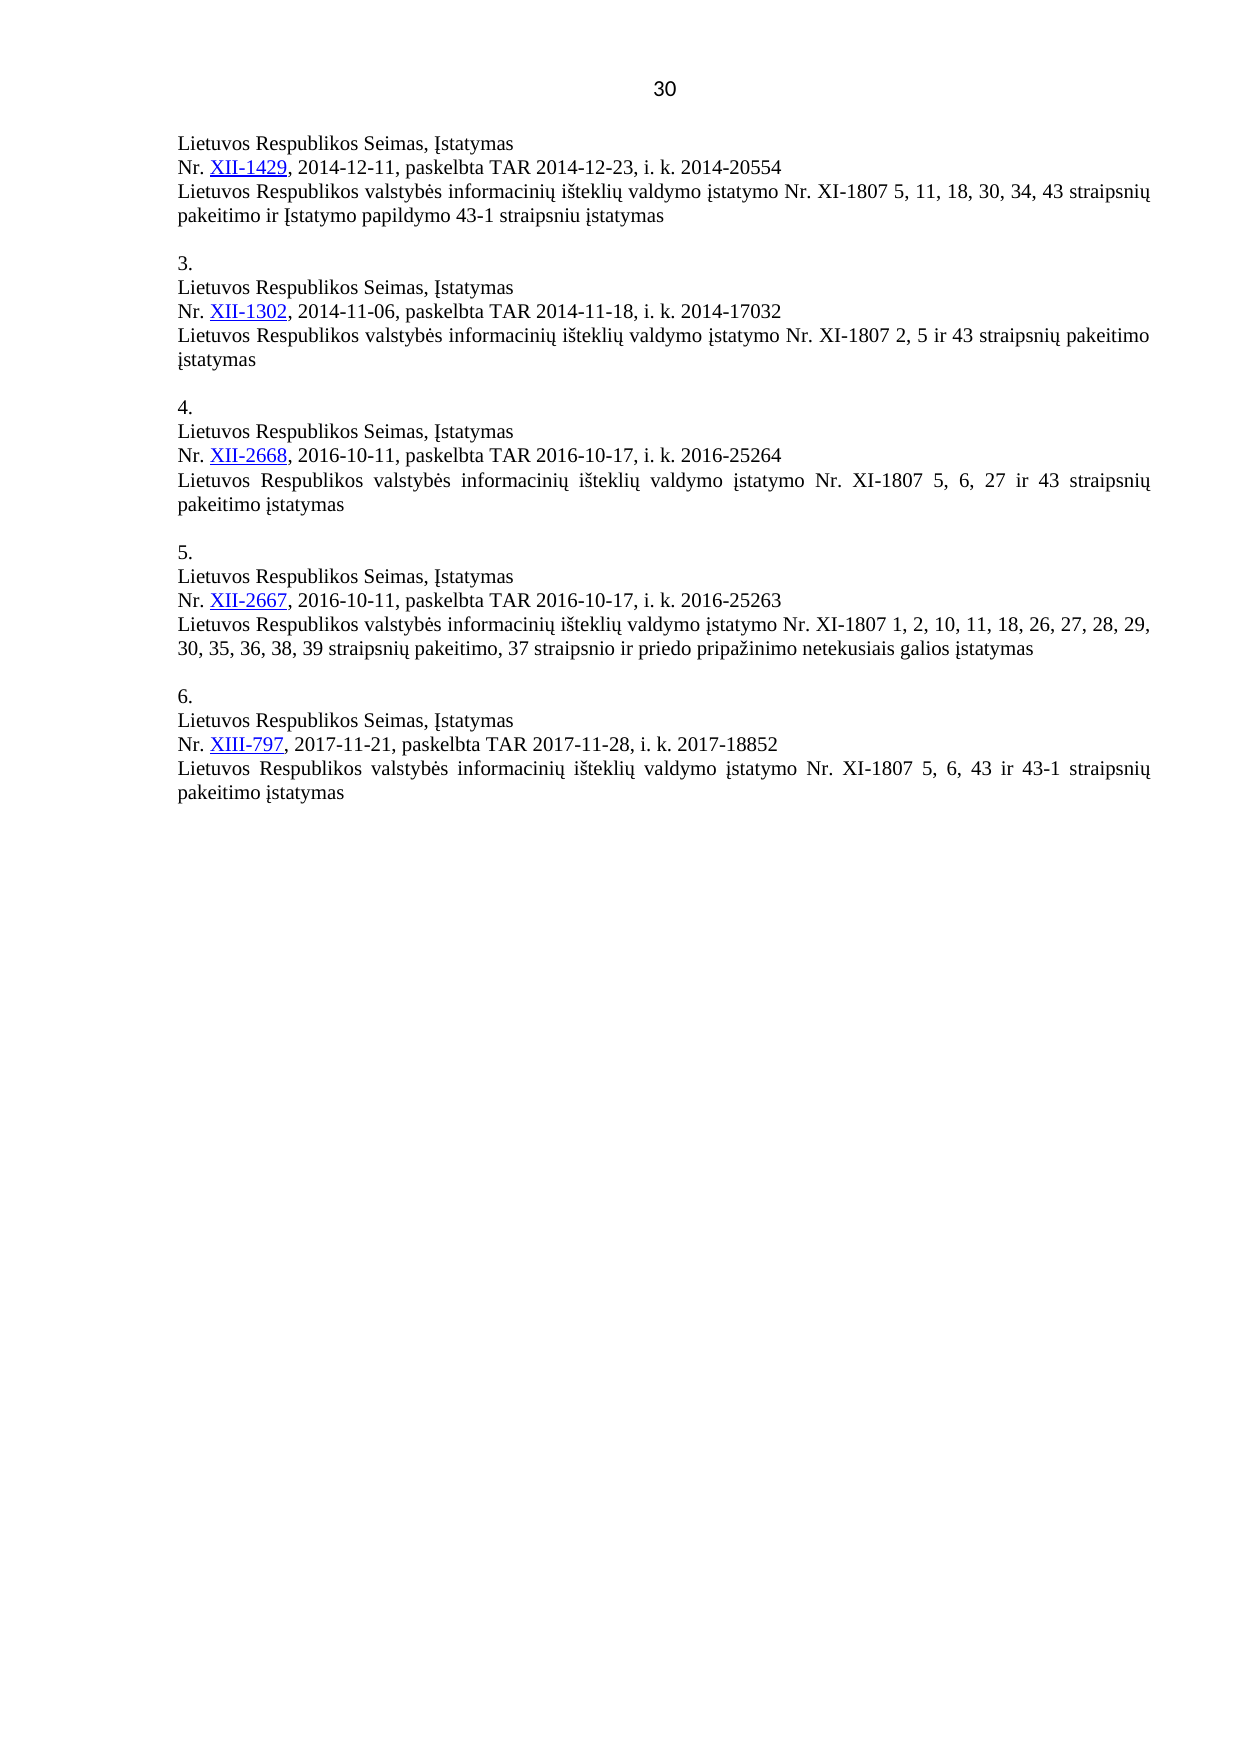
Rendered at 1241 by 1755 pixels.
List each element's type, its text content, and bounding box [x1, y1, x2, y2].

text Lietuvos Respublikos valstybės informacinių išteklių valdymo įstatymo Nr. XI-1807 5, 6, 43 ir 43-1 straipsnių pakeitimo įstatymas [177, 756, 1152, 804]
text Nr. XII-1302, 2014-11-06, paskelbta TAR 2014-11-18, i. k. 2014-17032 [177, 299, 1152, 323]
text Nr. XII-1429, 2014-12-11, paskelbta TAR 2014-12-23, i. k. 2014-20554 [177, 155, 1152, 179]
text Lietuvos Respublikos valstybės informacinių išteklių valdymo įstatymo Nr. XI-1807 5, 6, 27 ir 43 straipsnių pakeitimo įstatymas [177, 467, 1152, 516]
text Lietuvos Respublikos Seimas, Įstatymas [177, 708, 1152, 732]
text Lietuvos Respublikos Seimas, Įstatymas [177, 564, 1152, 588]
text Lietuvos Respublikos Seimas, Įstatymas [177, 419, 1152, 443]
text Lietuvos Respublikos Seimas, Įstatymas [177, 275, 1152, 299]
text 3. [177, 251, 1152, 275]
text 4. [177, 395, 1152, 419]
text Nr. XII-2668, 2016-10-11, paskelbta TAR 2016-10-17, i. k. 2016-25264 [177, 443, 1152, 467]
text Nr. XII-2667, 2016-10-11, paskelbta TAR 2016-10-17, i. k. 2016-25263 [177, 588, 1152, 612]
text Lietuvos Respublikos Seimas, Įstatymas [177, 131, 1152, 155]
text Lietuvos Respublikos valstybės informacinių išteklių valdymo įstatymo Nr. XI-1807 2, 5 ir 43 straipsnių pakeitimo įstatymas [177, 323, 1152, 371]
text 5. [177, 540, 1152, 564]
text Lietuvos Respublikos valstybės informacinių išteklių valdymo įstatymo Nr. XI-1807 5, 11, 18, 30, 34, 43 straipsnių pakeitimo ir Įstatymo papildymo 43-1 straipsniu įstatymas [177, 179, 1152, 227]
text Nr. XIII-797, 2017-11-21, paskelbta TAR 2017-11-28, i. k. 2017-18852 [177, 732, 1152, 756]
text Lietuvos Respublikos valstybės informacinių išteklių valdymo įstatymo Nr. XI-1807 1, 2, 10, 11, 18, 26, 27, 28, 29, 30, 35, 36, 38, 39 straipsnių pakeitimo, 37 straipsnio ir priedo pripažinimo netekusiais galios įstatymas [177, 612, 1152, 660]
text 6. [177, 684, 1152, 708]
